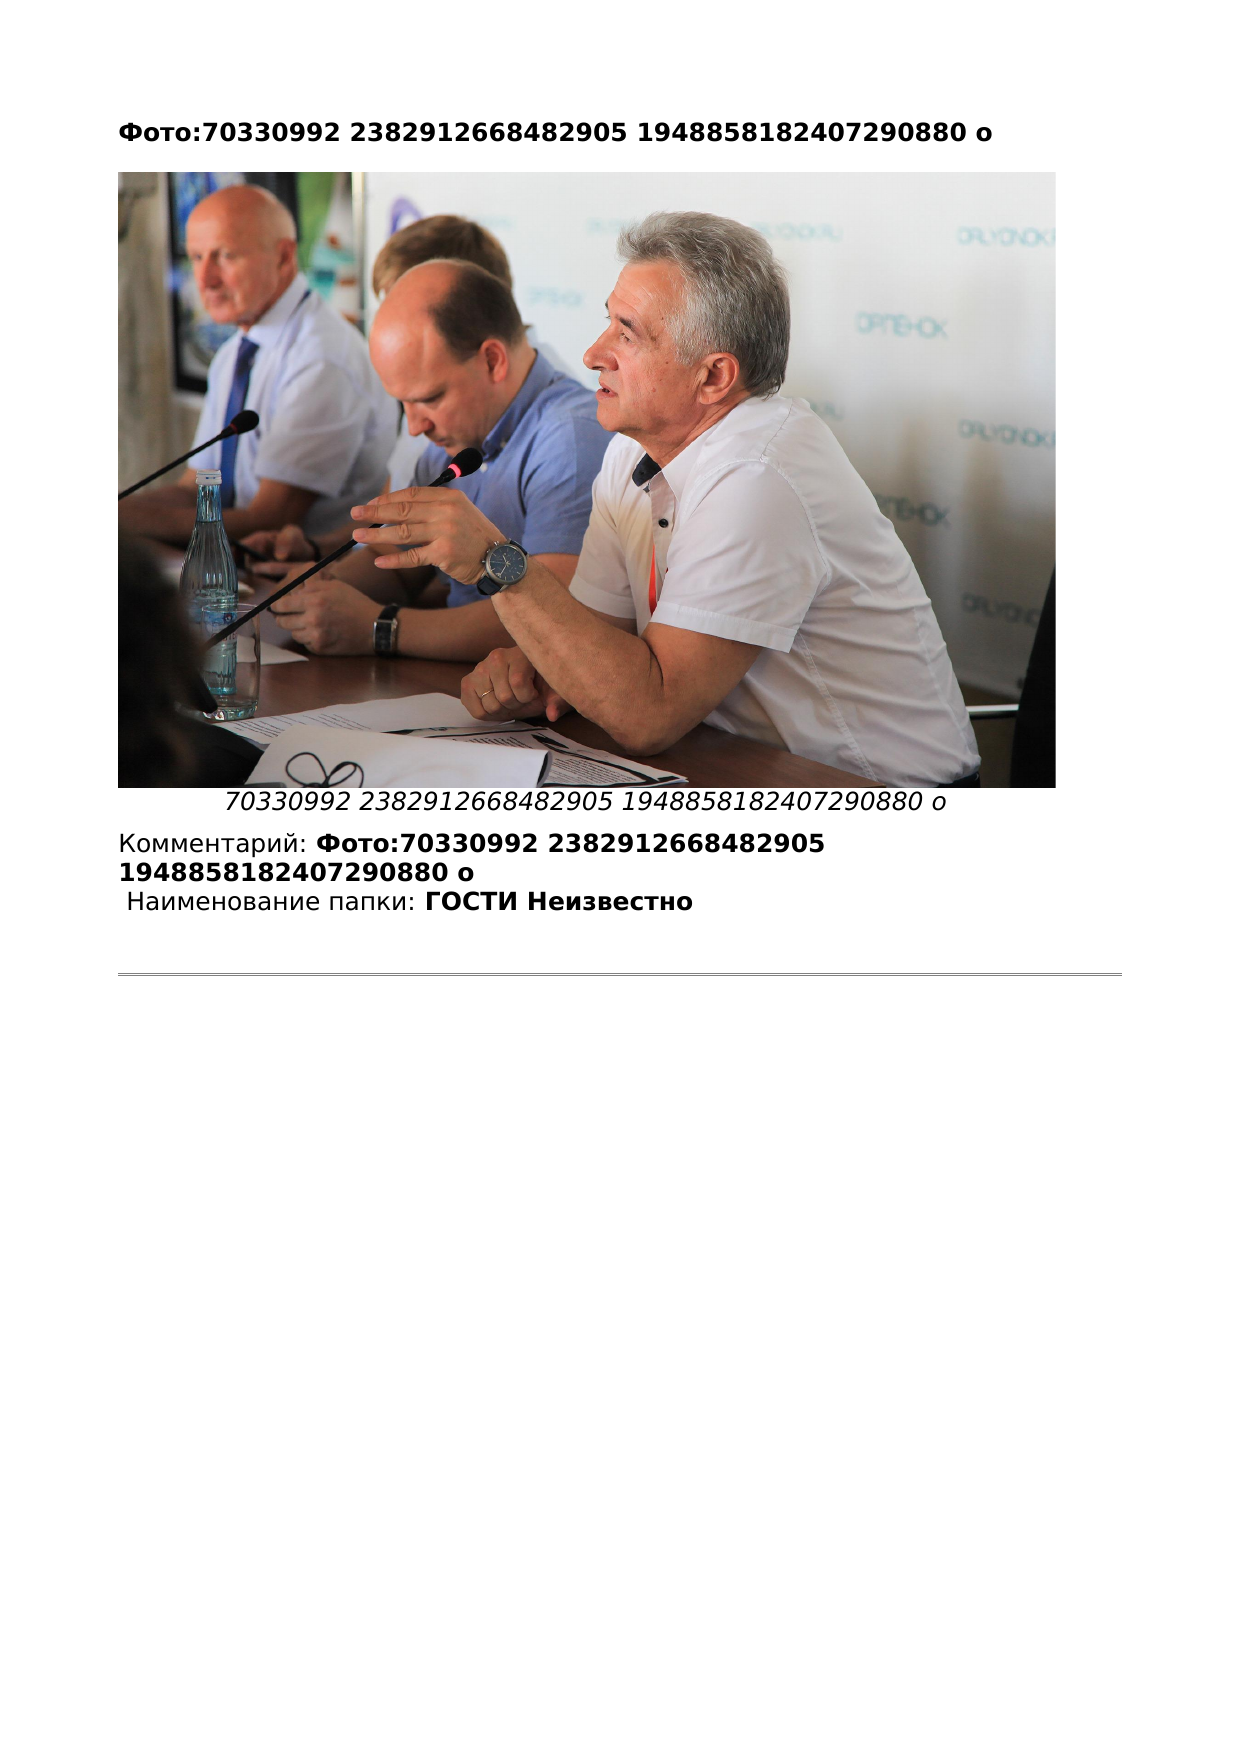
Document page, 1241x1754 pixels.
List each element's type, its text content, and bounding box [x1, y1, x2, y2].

text 70330992 2382912668482905 1948858182407290880 o [118, 788, 1056, 817]
text Комментарий: Фото:70330992 2382912668482905 1948858182407290880 o Наименование папки: ГОСТИ Неизвестно [118, 829, 1122, 946]
picture [118, 172, 1056, 788]
subtitle Фото:70330992 2382912668482905 1948858182407290880 o [118, 118, 1122, 147]
